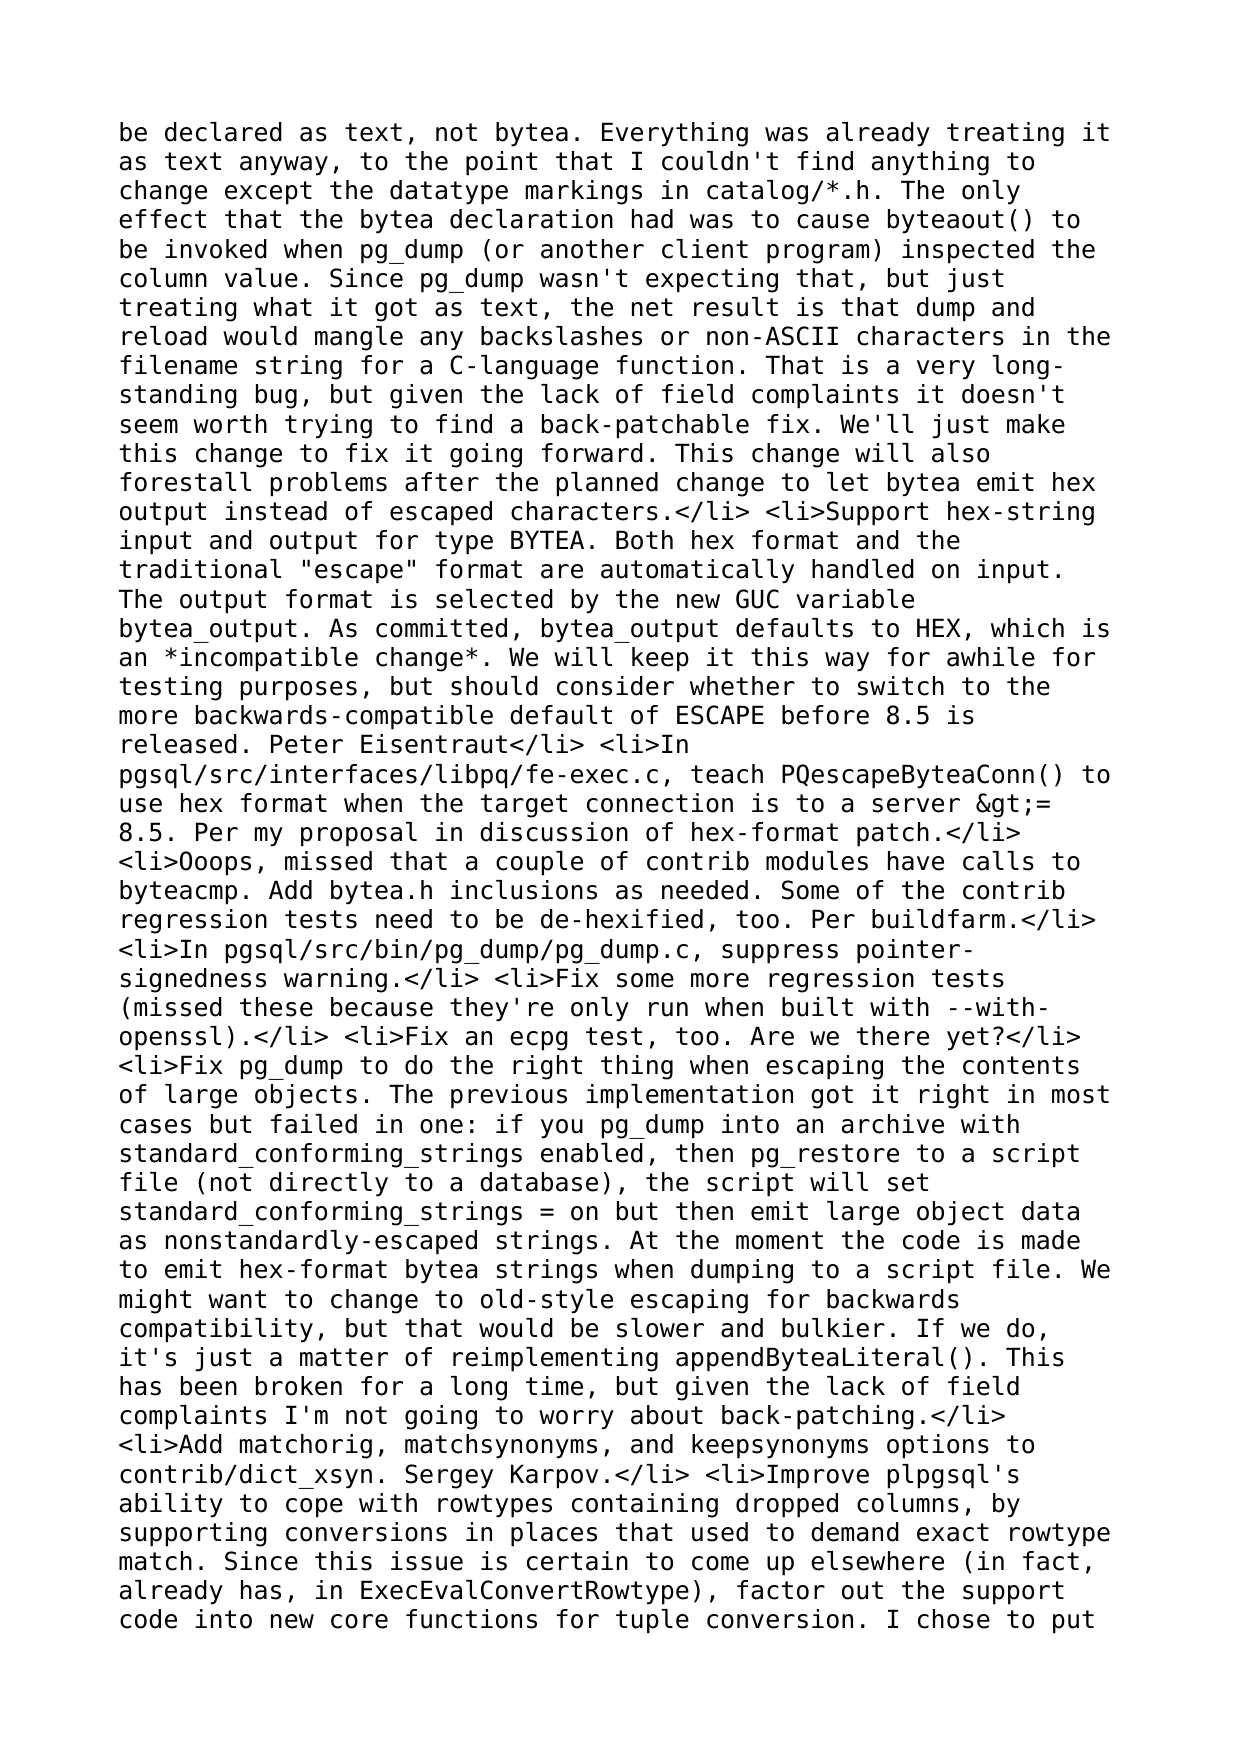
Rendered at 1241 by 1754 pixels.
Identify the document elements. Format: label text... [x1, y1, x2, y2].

text be declared as text, not bytea. Everything was already treating it as text anyway, to the point that I couldn't find anything to change except the datatype markings in catalog/*.h. The only effect that the bytea declaration had was to cause byteaout() to be invoked when pg_dump (or another client program) inspected the column value. Since pg_dump wasn't expecting that, but just treating what it got as text, the net result is that dump and reload would mangle any backslashes or non-ASCII characters in the filename string for a C-language function. That is a very long-standing bug, but given the lack of field complaints it doesn't seem worth trying to find a back-patchable fix. We'll just make this change to fix it going forward. This change will also forestall problems after the planned change to let bytea emit hex output instead of escaped characters.</li> <li>Support hex-string input and output for type BYTEA. Both hex format and the traditional "escape" format are automatically handled on input. The output format is selected by the new GUC variable bytea_output. As committed, bytea_output defaults to HEX, which is an *incompatible change*. We will keep it this way for awhile for testing purposes, but should consider whether to switch to the more backwards-compatible default of ESCAPE before 8.5 is released. Peter Eisentraut</li> <li>In pgsql/src/interfaces/libpq/fe-exec.c, teach PQescapeByteaConn() to use hex format when the target connection is to a server &gt;= 8.5. Per my proposal in discussion of hex-format patch.</li> <li>Ooops, missed that a couple of contrib modules have calls to byteacmp. Add bytea.h inclusions as needed. Some of the contrib regression tests need to be de-hexified, too. Per buildfarm.</li> <li>In pgsql/src/bin/pg_dump/pg_dump.c, suppress pointer-signedness warning.</li> <li>Fix some more regression tests (missed these because they're only run when built with --with-openssl).</li> <li>Fix an ecpg test, too. Are we there yet?</li> <li>Fix pg_dump to do the right thing when escaping the contents of large objects. The previous implementation got it right in most cases but failed in one: if you pg_dump into an archive with standard_conforming_strings enabled, then pg_restore to a script file (not directly to a database), the script will set standard_conforming_strings = on but then emit large object data as nonstandardly-escaped strings. At the moment the code is made to emit hex-format bytea strings when dumping to a script file. We might want to change to old-style escaping for backwards compatibility, but that would be slower and bulkier. If we do, it's just a matter of reimplementing appendByteaLiteral(). This has been broken for a long time, but given the lack of field complaints I'm not going to worry about back-patching.</li> <li>Add matchorig, matchsynonyms, and keepsynonyms options to contrib/dict_xsyn. Sergey Karpov.</li> <li>Improve plpgsql's ability to cope with rowtypes containing dropped columns, by supporting conversions in places that used to demand exact rowtype match. Since this issue is certain to come up elsewhere (in fact, already has, in ExecEvalConvertRowtype), factor out the support code into new core functions for tuple conversion. I chose to put [118, 118, 1122, 1635]
